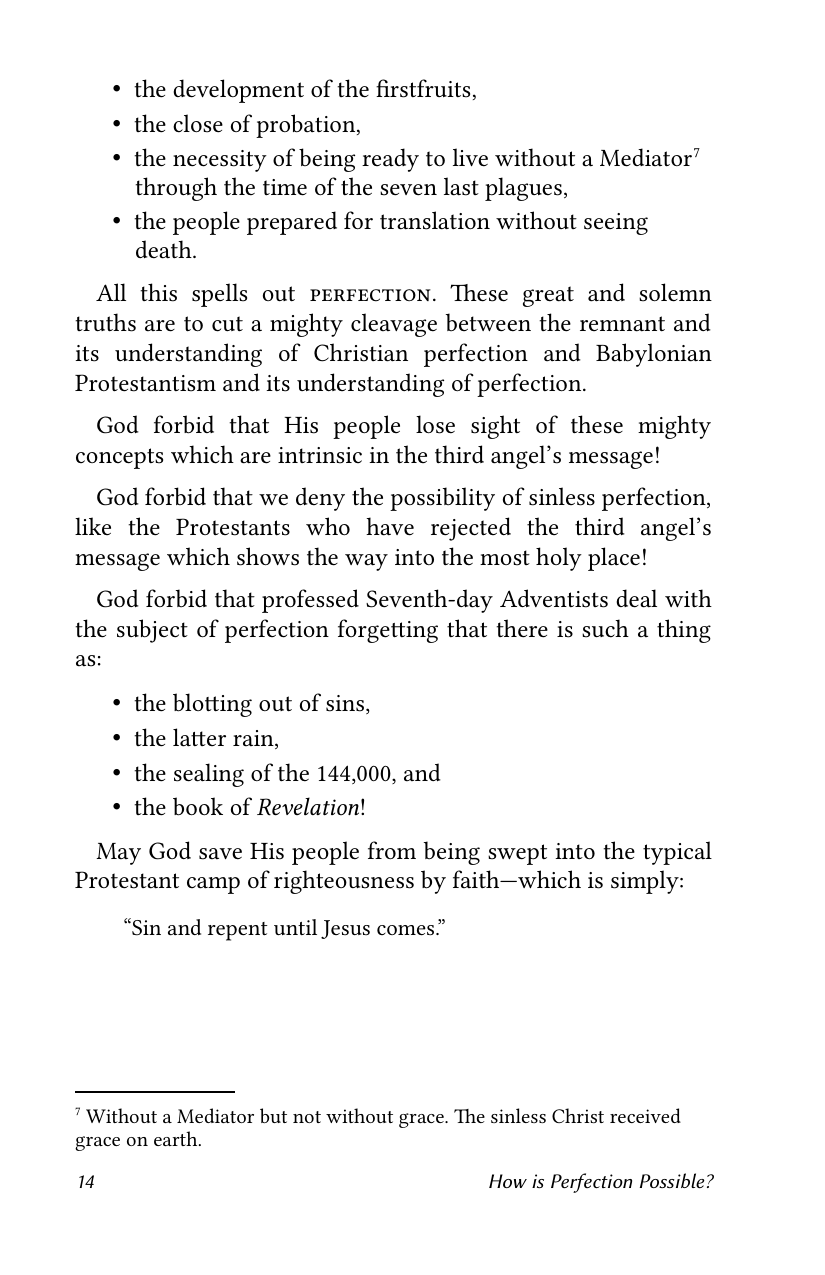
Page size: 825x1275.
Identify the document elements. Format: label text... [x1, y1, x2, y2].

list the sealing of the 144,000, and [112, 758, 712, 787]
text God forbid that professed Seventh-day Adventists deal with the subject of perfection forgetting that there is such a thing as: [75, 585, 712, 673]
text God forbid that we deny the possibility of sinless perfection, like the Protestants who have rejected the third angel’s message which shows the way into the most holy place! [75, 483, 712, 571]
list the book of Revelation! [112, 793, 712, 822]
list Without a Mediator but not without grace. The sinless Christ received grace on earth. [75, 1104, 712, 1152]
text God forbid that His people lose sight of these mighty concepts which are intrinsic in the third angel’s message! [75, 411, 712, 469]
list the development of the firstfruits, [112, 75, 712, 103]
list the blotting out of sins, [112, 689, 712, 718]
text “Sin and repent until Jesus comes.” [105, 914, 682, 941]
text May God save His people from being swept into the typical Protestant camp of righteousness by faith—which is simply: [75, 837, 712, 895]
list the latter rain, [112, 724, 712, 752]
list the close of probation, [112, 109, 712, 138]
text All this spells out PERFECTION. These great and solemn truths are to cut a mighty cleavage between the remnant and its understanding of Christian perfection and Babylonian Protestantism and its understanding of perfection. [75, 279, 712, 398]
list the necessity of being ready to live without a Mediator through the time of the seven last plagues, [112, 144, 712, 201]
list the people prepared for translation without seeing death. [112, 207, 712, 264]
